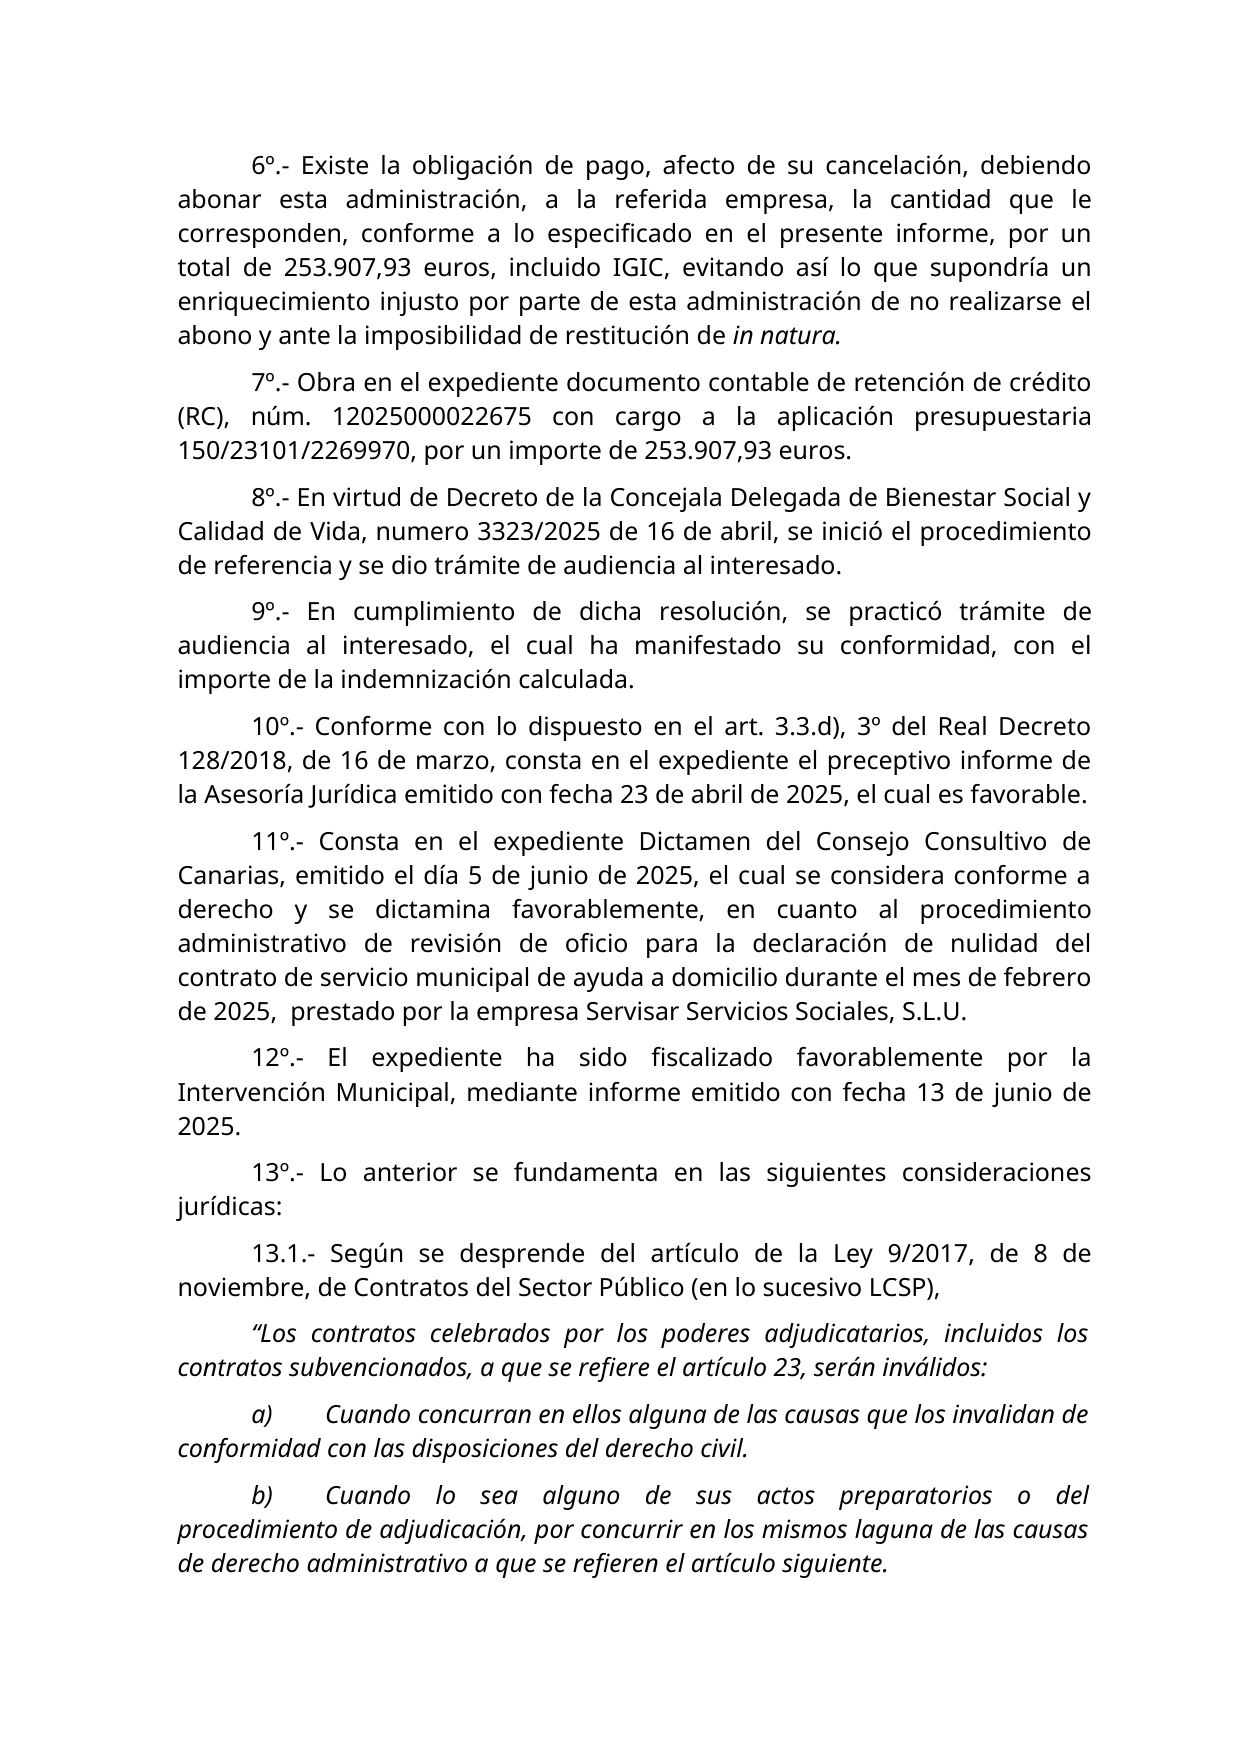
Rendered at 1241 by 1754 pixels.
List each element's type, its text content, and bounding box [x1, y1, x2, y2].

text 13º.- Lo anterior se fundamenta en las siguientes consideraciones jurídicas: [177, 1155, 1093, 1223]
text 6º.- Existe la obligación de pago, afecto de su cancelación, debiendo abonar esta administración, a la referida empresa, la cantidad que le corresponden, conforme a lo especificado en el presente informe, por un total de 253.907,93 euros, incluido IGIC, evitando así lo que supondría un enriquecimiento injusto por parte de esta administración de no realizarse el abono y ante la imposibilidad de restitución de in natura. [177, 148, 1093, 352]
list Cuando concurran en ellos alguna de las causas que los invalidan de conformidad con las disposiciones del derecho civil. [177, 1397, 1093, 1465]
text 12º.- El expediente ha sido fiscalizado favorablemente por la Intervención Municipal, mediante informe emitido con fecha 13 de junio de 2025. [177, 1040, 1093, 1142]
text 13.1.- Según se desprende del artículo de la Ley 9/2017, de 8 de noviembre, de Contratos del Sector Público (en lo sucesivo LCSP), [177, 1235, 1093, 1303]
text 10º.- Conforme con lo dispuesto en el art. 3.3.d), 3º del Real Decreto 128/2018, de 16 de marzo, consta en el expediente el preceptivo informe de la Asesoría Jurídica emitido con fecha 23 de abril de 2025, el cual es favorable. [177, 708, 1093, 811]
text “Los contratos celebrados por los poderes adjudicatarios, incluidos los contratos subvencionados, a que se refiere el artículo 23, serán inválidos: [177, 1316, 1093, 1384]
text 9º.- En cumplimiento de dicha resolución, se practicó trámite de audiencia al interesado, el cual ha manifestado su conformidad, con el importe de la indemnización calculada. [177, 594, 1093, 696]
list Cuando lo sea alguno de sus actos preparatorios o del procedimiento de adjudicación, por concurrir en los mismos laguna de las causas de derecho administrativo a que se refieren el artículo siguiente. [177, 1477, 1093, 1579]
text 7º.- Obra en el expediente documento contable de retención de crédito (RC), núm. 12025000022675 con cargo a la aplicación presupuestaria 150/23101/2269970, por un importe de 253.907,93 euros. [177, 364, 1093, 467]
text 8º.- En virtud de Decreto de la Concejala Delegada de Bienestar Social y Calidad de Vida, numero 3323/2025 de 16 de abril, se inició el procedimiento de referencia y se dio trámite de audiencia al interesado. [177, 479, 1093, 581]
text 11º.- Consta en el expediente Dictamen del Consejo Consultivo de Canarias, emitido el día 5 de junio de 2025, el cual se considera conforme a derecho y se dictamina favorablemente, en cuanto al procedimiento administrativo de revisión de oficio para la declaración de nulidad del contrato de servicio municipal de ayuda a domicilio durante el mes de febrero de 2025, prestado por la empresa Servisar Servicios Sociales, S.L.U. [177, 823, 1093, 1028]
